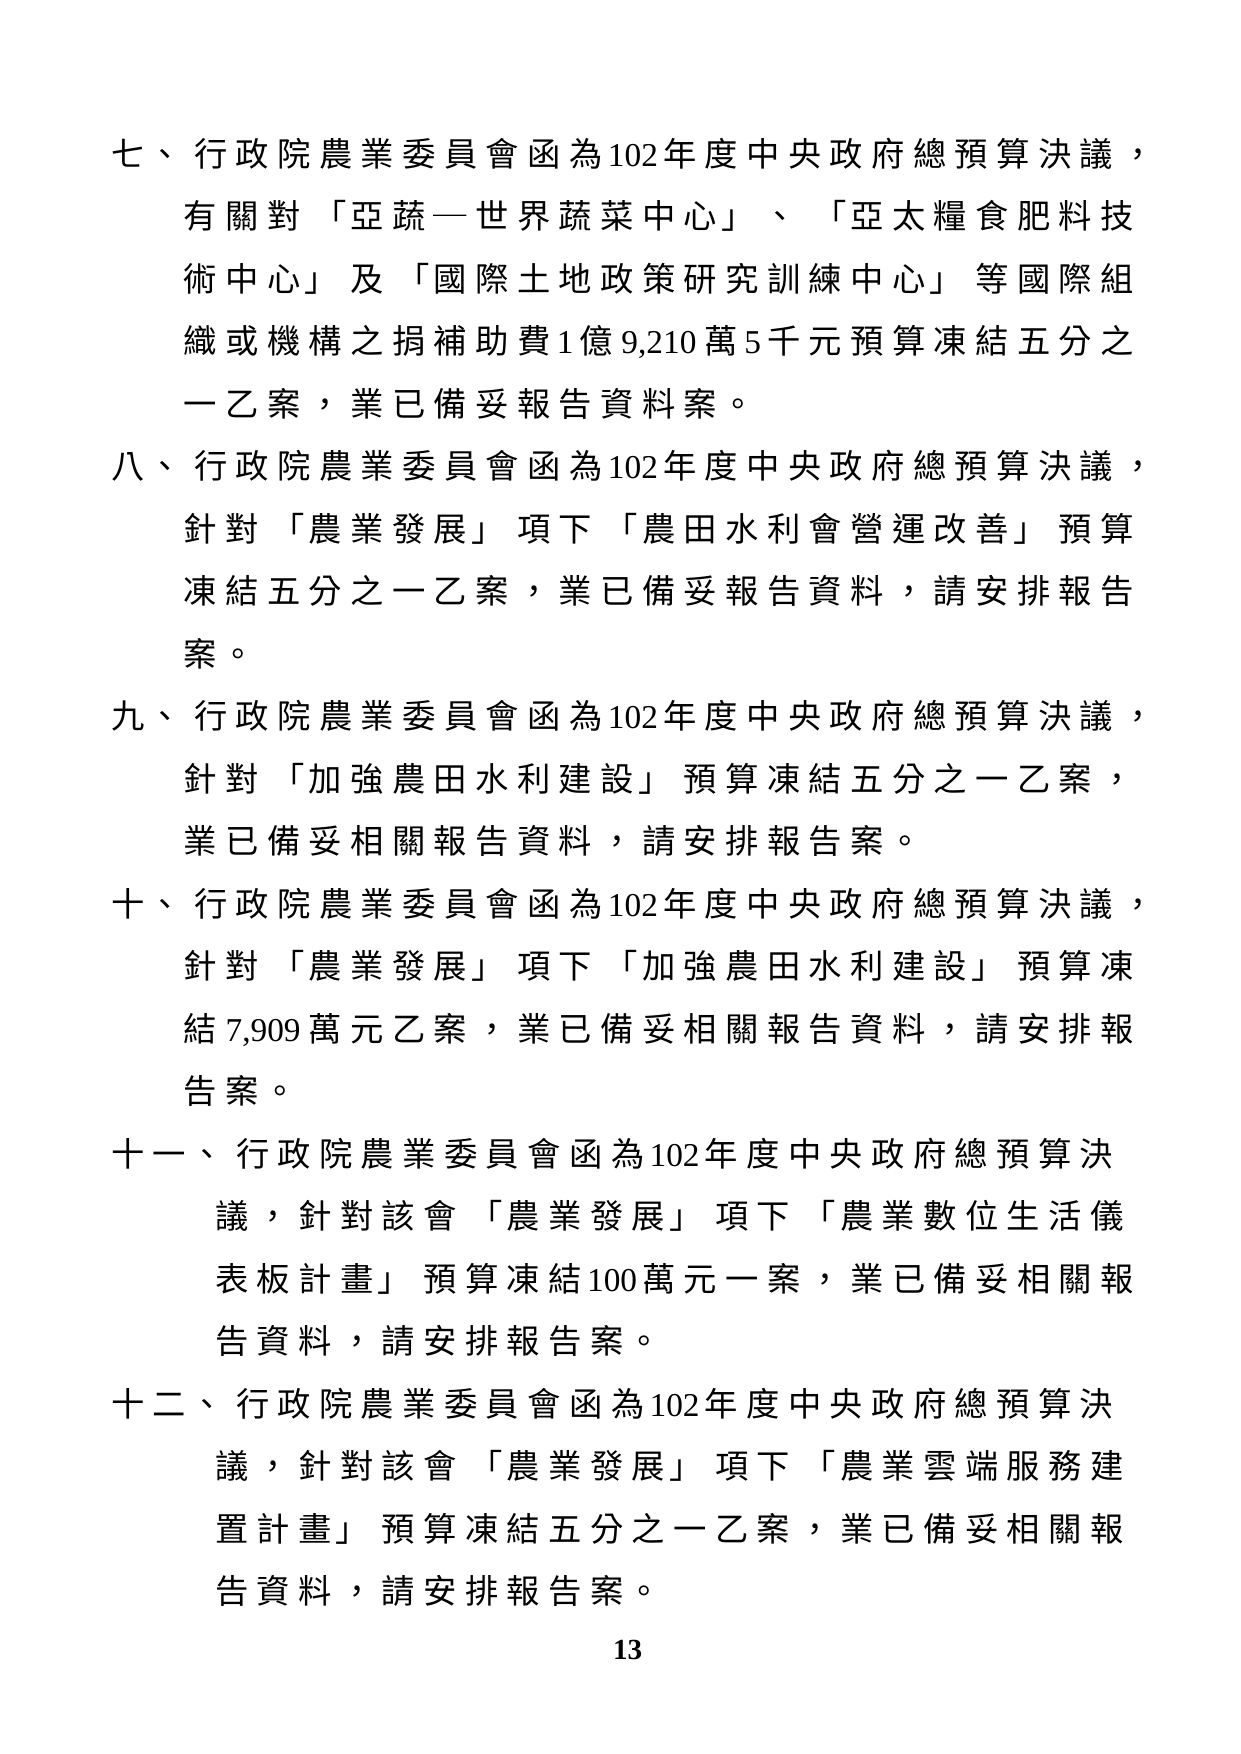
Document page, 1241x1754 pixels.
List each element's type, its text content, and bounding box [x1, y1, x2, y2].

text 十、行政院農業委員會函為102年度中央政府總預算決議，針對「農業發展」項下「加強農田水利建設」預算凍結7,909萬元乙案，業已備妥相關報告資料，請安排報告案。 [107, 860, 1148, 1110]
text 八、行政院農業委員會函為102年度中央政府總預算決議，針對「農業發展」項下「農田水利會營運改善」預算凍結五分之一乙案，業已備妥報告資料，請安排報告案。 [107, 423, 1148, 673]
text 十二、行政院農業委員會函為102年度中央政府總預算決議，針對該會「農業發展」項下「農業雲端服務建置計畫」預算凍結五分之一乙案，業已備妥相關報告資料，請安排報告案。 [107, 1360, 1148, 1610]
text 十一、行政院農業委員會函為102年度中央政府總預算決議，針對該會「農業發展」項下「農業數位生活儀表板計畫」預算凍結100萬元一案，業已備妥相關報告資料，請安排報告案。 [107, 1110, 1148, 1360]
text 九、行政院農業委員會函為102年度中央政府總預算決議，針對「加強農田水利建設」預算凍結五分之一乙案，業已備妥相關報告資料，請安排報告案。 [107, 673, 1148, 860]
text 七、行政院農業委員會函為102年度中央政府總預算決議，有關對「亞蔬─世界蔬菜中心」、「亞太糧食肥料技術中心」及「國際土地政策研究訓練中心」等國際組織或機構之捐補助費1億9,210萬5千元預算凍結五分之一乙案，業已備妥報告資料案。 [107, 110, 1148, 423]
